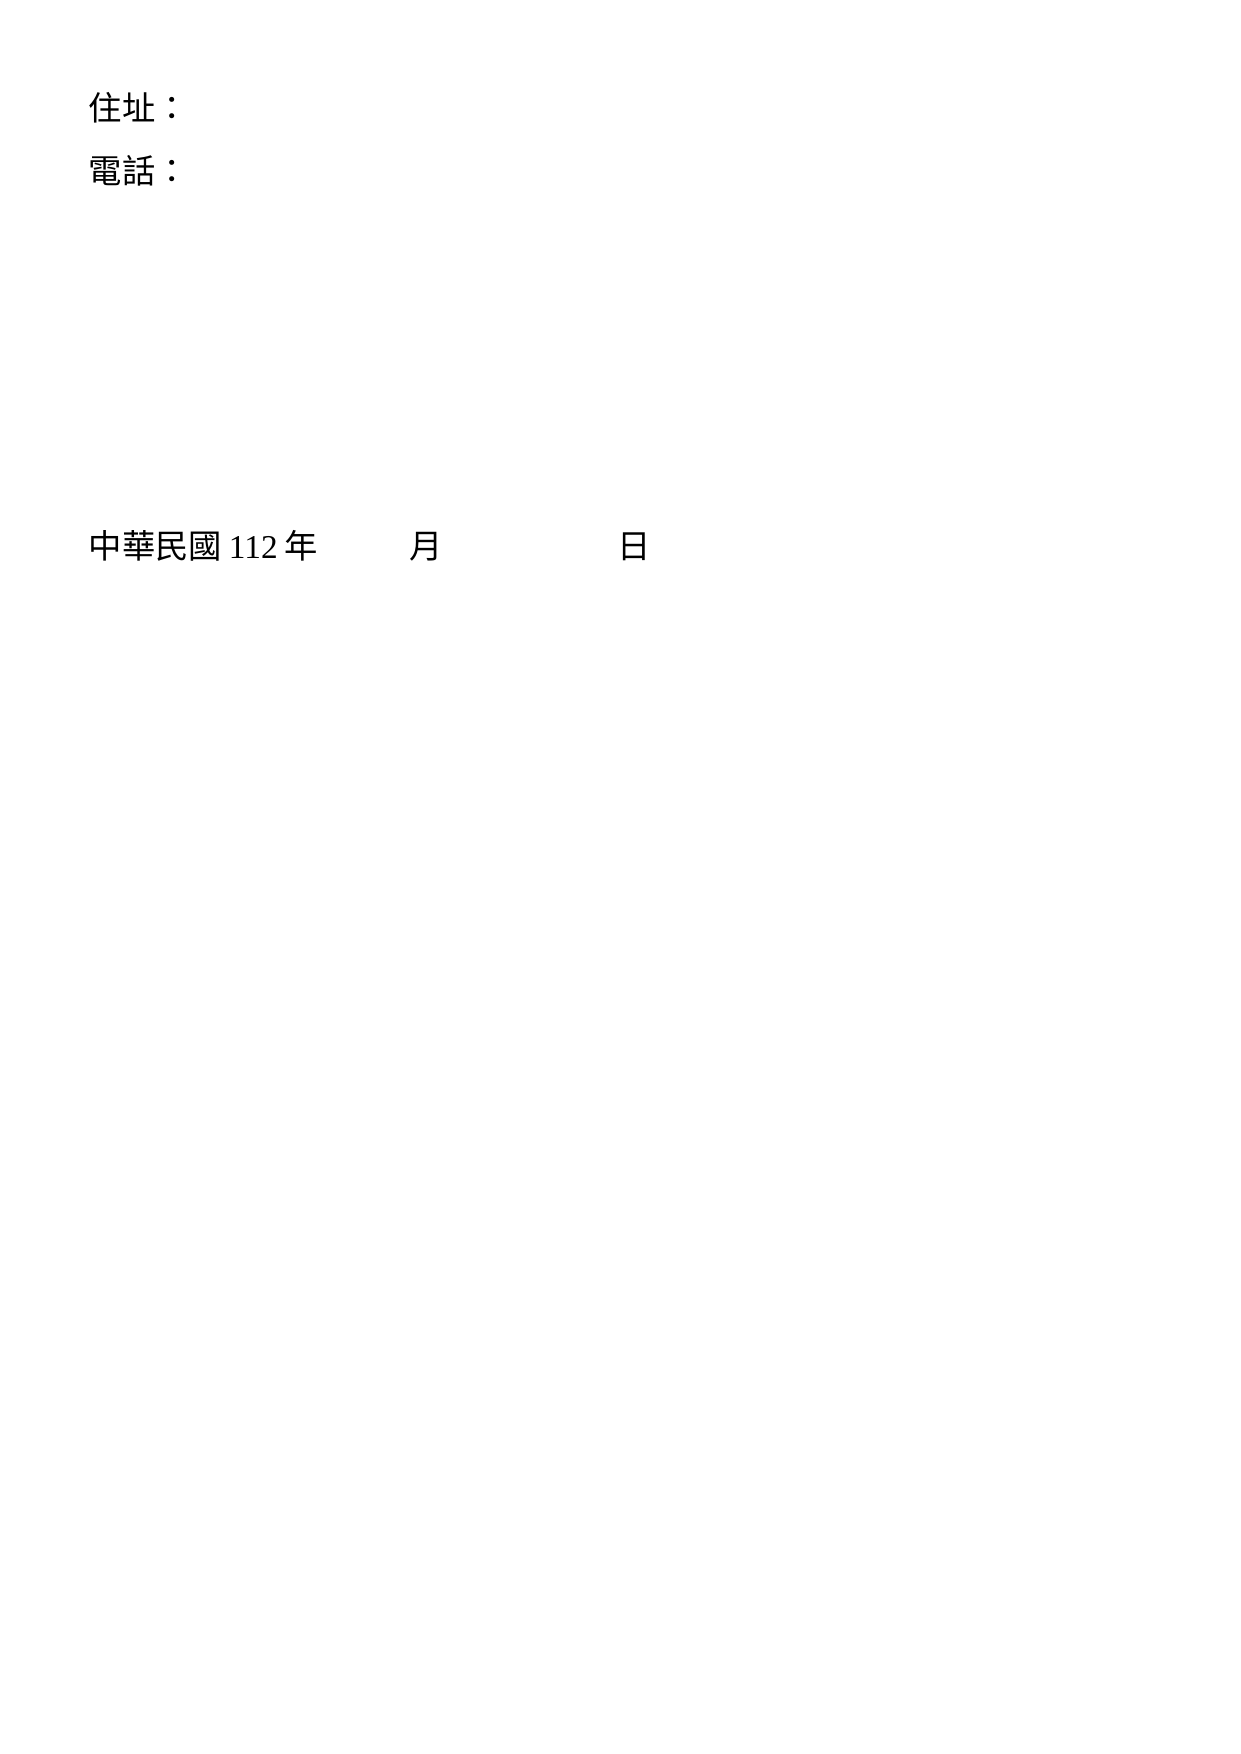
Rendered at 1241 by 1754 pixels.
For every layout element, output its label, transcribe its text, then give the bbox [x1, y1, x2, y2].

text 電話： [89, 127, 1152, 189]
text 住址： [89, 64, 1152, 127]
text 中華民國112年 月 日 [89, 502, 1152, 564]
